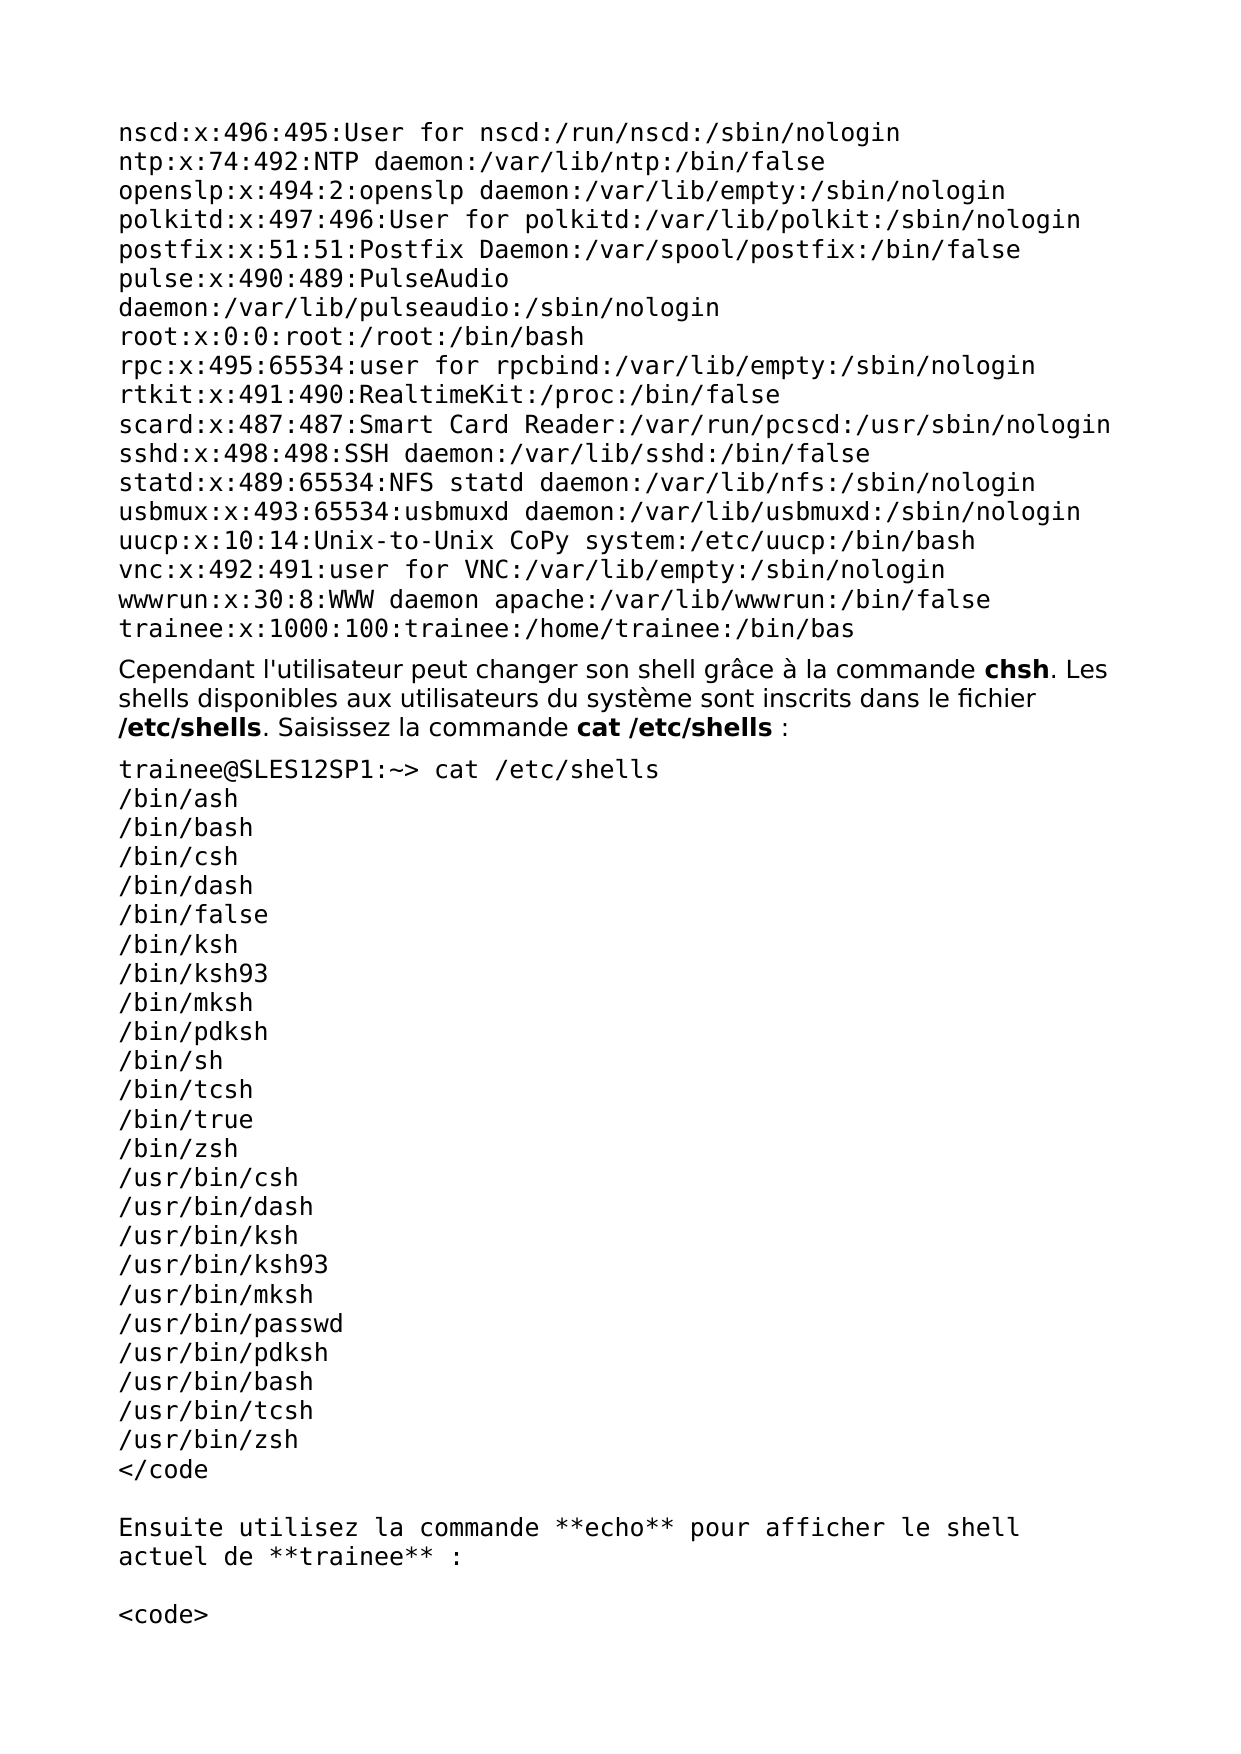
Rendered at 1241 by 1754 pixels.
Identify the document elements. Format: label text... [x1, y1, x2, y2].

text trainee@SLES12SP1:~> cat /etc/shells /bin/ash /bin/bash /bin/csh /bin/dash /bin/false /bin/ksh /bin/ksh93 /bin/mksh /bin/pdksh /bin/sh /bin/tcsh /bin/true /bin/zsh /usr/bin/csh /usr/bin/dash /usr/bin/ksh /usr/bin/ksh93 /usr/bin/mksh /usr/bin/passwd /usr/bin/pdksh /usr/bin/bash /usr/bin/tcsh /usr/bin/zsh </code Ensuite utilisez la commande **echo** pour afficher le shell actuel de **trainee** : <code> [118, 755, 1122, 1630]
text Cependant l'utilisateur peut changer son shell grâce à la commande chsh. Les shells disponibles aux utilisateurs du système sont inscrits dans le fichier /etc/shells. Saisissez la commande cat /etc/shells : [118, 655, 1122, 742]
text nscd:x:496:495:User for nscd:/run/nscd:/sbin/nologin ntp:x:74:492:NTP daemon:/var/lib/ntp:/bin/false openslp:x:494:2:openslp daemon:/var/lib/empty:/sbin/nologin polkitd:x:497:496:User for polkitd:/var/lib/polkit:/sbin/nologin postfix:x:51:51:Postfix Daemon:/var/spool/postfix:/bin/false pulse:x:490:489:PulseAudio daemon:/var/lib/pulseaudio:/sbin/nologin root:x:0:0:root:/root:/bin/bash rpc:x:495:65534:user for rpcbind:/var/lib/empty:/sbin/nologin rtkit:x:491:490:RealtimeKit:/proc:/bin/false scard:x:487:487:Smart Card Reader:/var/run/pcscd:/usr/sbin/nologin sshd:x:498:498:SSH daemon:/var/lib/sshd:/bin/false statd:x:489:65534:NFS statd daemon:/var/lib/nfs:/sbin/nologin usbmux:x:493:65534:usbmuxd daemon:/var/lib/usbmuxd:/sbin/nologin uucp:x:10:14:Unix-to-Unix CoPy system:/etc/uucp:/bin/bash vnc:x:492:491:user for VNC:/var/lib/empty:/sbin/nologin wwwrun:x:30:8:WWW daemon apache:/var/lib/wwwrun:/bin/false trainee:x:1000:100:trainee:/home/trainee:/bin/bas [118, 118, 1122, 643]
